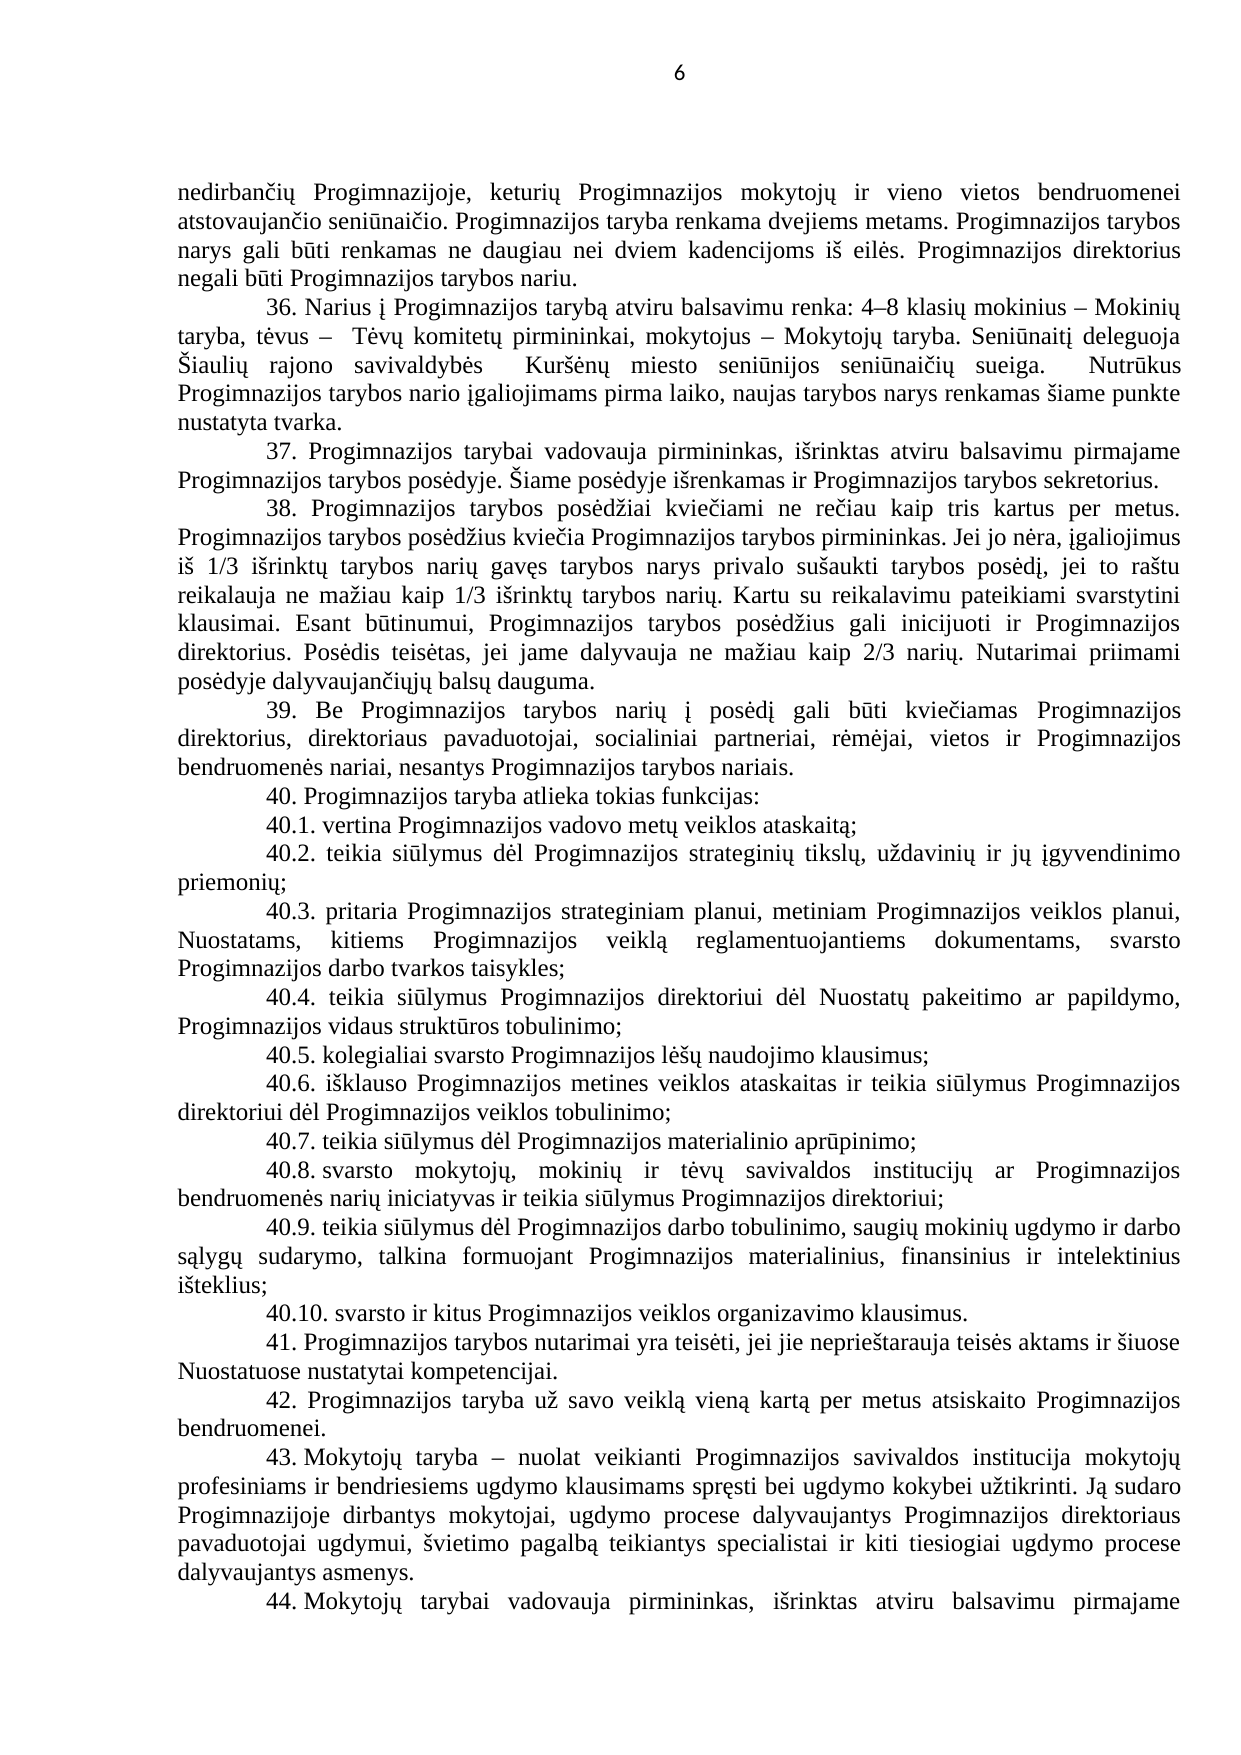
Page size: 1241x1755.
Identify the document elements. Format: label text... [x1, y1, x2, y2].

text 40.3. pritaria Progimnazijos strateginiam planui, metiniam Progimnazijos veiklos planui, Nuostatams, kitiems Progimnazijos veiklą reglamentuojantiems dokumentams, svarsto Progimnazijos darbo tvarkos taisykles; [177, 896, 1181, 982]
text 42. Progimnazijos taryba už savo veiklą vieną kartą per metus atsiskaito Progimnazijos bendruomenei. [177, 1385, 1181, 1442]
text 37. Progimnazijos tarybai vadovauja pirmininkas, išrinktas atviru balsavimu pirmajame Progimnazijos tarybos posėdyje. Šiame posėdyje išrenkamas ir Progimnazijos tarybos sekretorius. [177, 436, 1181, 493]
text 40.6. išklauso Progimnazijos metines veiklos ataskaitas ir teikia siūlymus Progimnazijos direktoriui dėl Progimnazijos veiklos tobulinimo; [177, 1068, 1181, 1126]
text 39. Be Progimnazijos tarybos narių į posėdį gali būti kviečiamas Progimnazijos direktorius, direktoriaus pavaduotojai, socialiniai partneriai, rėmėjai, vietos ir Progimnazijos bendruomenės nariai, nesantys Progimnazijos tarybos nariais. [177, 695, 1181, 781]
text 40.4. teikia siūlymus Progimnazijos direktoriui dėl Nuostatų pakeitimo ar papildymo, Progimnazijos vidaus struktūros tobulinimo; [177, 982, 1181, 1040]
text 40.8. svarsto mokytojų, mokinių ir tėvų savivaldos institucijų ar Progimnazijos bendruomenės narių iniciatyvas ir teikia siūlymus Progimnazijos direktoriui; [177, 1155, 1181, 1212]
text 43. Mokytojų taryba – nuolat veikianti Progimnazijos savivaldos institucija mokytojų profesiniams ir bendriesiems ugdymo klausimams spręsti bei ugdymo kokybei užtikrinti. Ją sudaro Progimnazijoje dirbantys mokytojai, ugdymo procese dalyvaujantys Progimnazijos direktoriaus pavaduotojai ugdymui, švietimo pagalbą teikiantys specialistai ir kiti tiesiogiai ugdymo procese dalyvaujantys asmenys. [177, 1442, 1181, 1586]
text 44. Mokytojų tarybai vadovauja pirmininkas, išrinktas atviru balsavimu pirmajame [177, 1586, 1181, 1615]
text 36. Narius į Progimnazijos tarybą atviru balsavimu renka: 4–8 klasių mokinius – Mokinių taryba, tėvus – Tėvų komitetų pirmininkai, mokytojus – Mokytojų taryba. Seniūnaitį deleguoja Šiaulių rajono savivaldybės Kuršėnų miesto seniūnijos seniūnaičių sueiga. Nutrūkus Progimnazijos tarybos nario įgaliojimams pirma laiko, naujas tarybos narys renkamas šiame punkte nustatyta tvarka. [177, 292, 1181, 436]
text 40.1. vertina Progimnazijos vadovo metų veiklos ataskaitą; [177, 810, 1181, 838]
text 38. Progimnazijos tarybos posėdžiai kviečiami ne rečiau kaip tris kartus per metus. Progimnazijos tarybos posėdžius kviečia Progimnazijos tarybos pirmininkas. Jei jo nėra, įgaliojimus iš 1/3 išrinktų tarybos narių gavęs tarybos narys privalo sušaukti tarybos posėdį, jei to raštu reikalauja ne mažiau kaip 1/3 išrinktų tarybos narių. Kartu su reikalavimu pateikiami svarstytini klausimai. Esant būtinumui, Progimnazijos tarybos posėdžius gali inicijuoti ir Progimnazijos direktorius. Posėdis teisėtas, jei jame dalyvauja ne mažiau kaip 2/3 narių. Nutarimai priimami posėdyje dalyvaujančiųjų balsų dauguma. [177, 493, 1181, 695]
text nedirbančių Progimnazijoje, keturių Progimnazijos mokytojų ir vieno vietos bendruomenei atstovaujančio seniūnaičio. Progimnazijos taryba renkama dvejiems metams. Progimnazijos tarybos narys gali būti renkamas ne daugiau nei dviem kadencijoms iš eilės. Progimnazijos direktorius negali būti Progimnazijos tarybos nariu. [177, 177, 1181, 292]
text 40.9. teikia siūlymus dėl Progimnazijos darbo tobulinimo, saugių mokinių ugdymo ir darbo sąlygų sudarymo, talkina formuojant Progimnazijos materialinius, finansinius ir intelektinius išteklius; [177, 1212, 1181, 1298]
text 40.7. teikia siūlymus dėl Progimnazijos materialinio aprūpinimo; [177, 1126, 1181, 1155]
text 40.10. svarsto ir kitus Progimnazijos veiklos organizavimo klausimus. [177, 1298, 1181, 1327]
text 41. Progimnazijos tarybos nutarimai yra teisėti, jei jie neprieštarauja teisės aktams ir šiuose Nuostatuose nustatytai kompetencijai. [177, 1327, 1181, 1385]
text 40.5. kolegialiai svarsto Progimnazijos lėšų naudojimo klausimus; [177, 1040, 1181, 1068]
text 40. Progimnazijos taryba atlieka tokias funkcijas: [177, 781, 1181, 810]
text 40.2. teikia siūlymus dėl Progimnazijos strateginių tikslų, uždavinių ir jų įgyvendinimo priemonių; [177, 838, 1181, 896]
